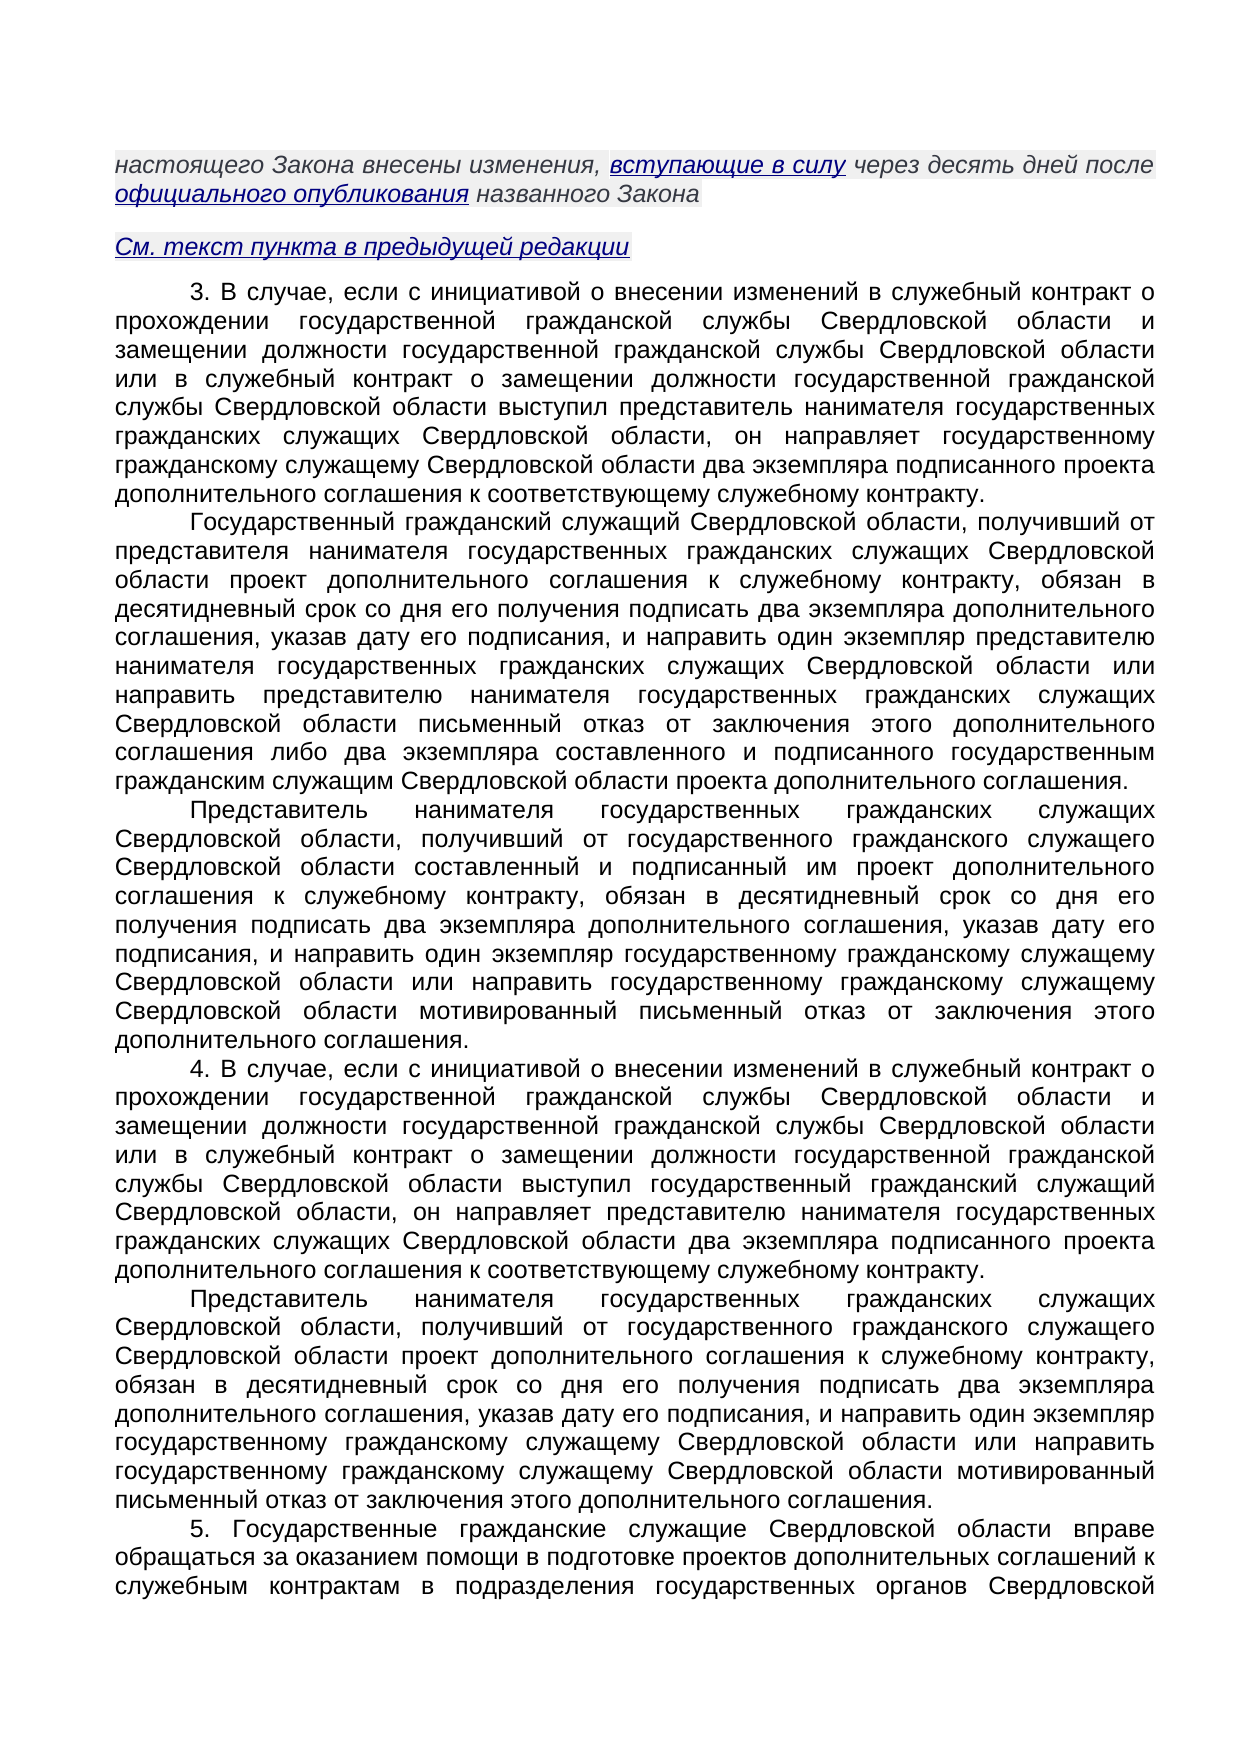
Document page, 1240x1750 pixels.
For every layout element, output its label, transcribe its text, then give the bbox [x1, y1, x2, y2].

text 5. Государственные гражданские служащие Свердловской области вправе обращаться за оказанием помощи в подготовке проектов дополнительных соглашений к служебным контрактам в подразделения государственных органов Свердловской [114, 1514, 1156, 1600]
text Законом Свердловской области от 4 февраля 2009 г. N 8-ОЗ в пункт 3 статьи 29 настоящего Закона внесены изменения, вступающие в силу через десять дней после официального опубликования названного Закона [702, 179, 1156, 207]
text Представитель нанимателя государственных гражданских служащих Свердловской области, получивший от государственного гражданского служащего Свердловской области составленный и подписанный им проект дополнительного соглашения к служебному контракту, обязан в десятидневный срок со дня его получения подписать два экземпляра дополнительного соглашения, указав дату его подписания, и направить один экземпляр государственному гражданскому служащему Свердловской области или направить государственному гражданскому служащему Свердловской области мотивированный письменный отказ от заключения этого дополнительного соглашения. [114, 795, 1156, 1054]
text 4. В случае, если с инициативой о внесении изменений в служебный контракт о прохождении государственной гражданской службы Свердловской области и замещении должности государственной гражданской службы Свердловской области или в служебный контракт о замещении должности государственной гражданской службы Свердловской области выступил государственный гражданский служащий Свердловской области, он направляет представителю нанимателя государственных гражданских служащих Свердловской области два экземпляра подписанного проекта дополнительного соглашения к соответствующему служебному контракту. [114, 1054, 1156, 1284]
text См. текст пункта в предыдущей редакции [632, 232, 1156, 261]
text Государственный гражданский служащий Свердловской области, получивший от представителя нанимателя государственных гражданских служащих Свердловской области проект дополнительного соглашения к служебному контракту, обязан в десятидневный срок со дня его получения подписать два экземпляра дополнительного соглашения, указав дату его подписания, и направить один экземпляр представителю нанимателя государственных гражданских служащих Свердловской области или направить представителю нанимателя государственных гражданских служащих Свердловской области письменный отказ от заключения этого дополнительного соглашения либо два экземпляра составленного и подписанного государственным гражданским служащим Свердловской области проекта дополнительного соглашения. [114, 507, 1156, 795]
text 3. В случае, если с инициативой о внесении изменений в служебный контракт о прохождении государственной гражданской службы Свердловской области и замещении должности государственной гражданской службы Свердловской области или в служебный контракт о замещении должности государственной гражданской службы Свердловской области выступил представитель нанимателя государственных гражданских служащих Свердловской области, он направляет государственному гражданскому служащему Свердловской области два экземпляра подписанного проекта дополнительного соглашения к соответствующему служебному контракту. [114, 277, 1156, 507]
text Представитель нанимателя государственных гражданских служащих Свердловской области, получивший от государственного гражданского служащего Свердловской области проект дополнительного соглашения к служебному контракту, обязан в десятидневный срок со дня его получения подписать два экземпляра дополнительного соглашения, указав дату его подписания, и направить один экземпляр государственному гражданскому служащему Свердловской области или направить государственному гражданскому служащему Свердловской области мотивированный письменный отказ от заключения этого дополнительного соглашения. [114, 1284, 1156, 1514]
